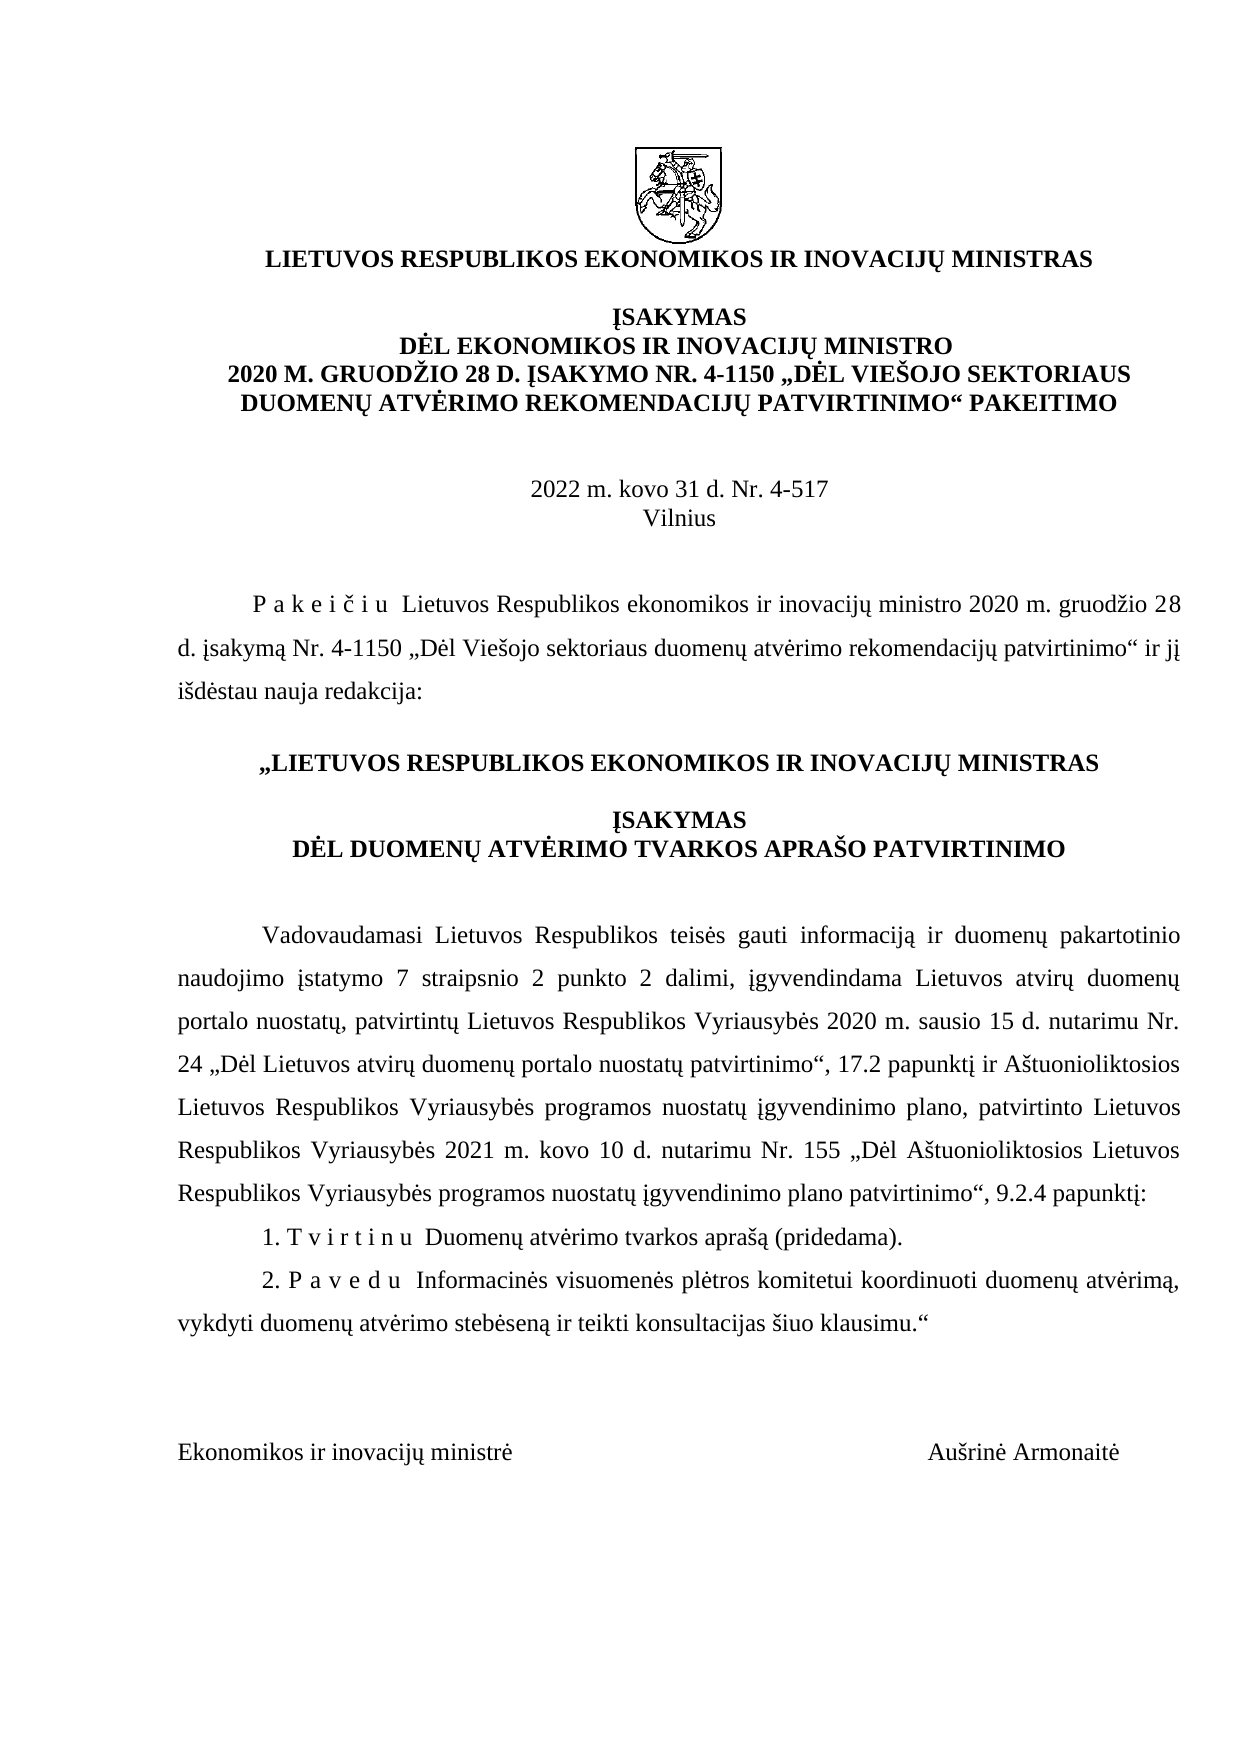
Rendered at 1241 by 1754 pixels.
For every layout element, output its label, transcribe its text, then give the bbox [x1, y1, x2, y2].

text „LIETUVOS RESPUBLIKOS Ekonomikos ir inovacijų MINISTRAS [177, 748, 1181, 776]
text LIETUVOS RESPUBLIKOS Ekonomikos ir inovacijų MINISTRAS [177, 244, 1181, 273]
subtitle DĖL ekonomikos ir inovacijų MINISTRO [177, 331, 1181, 359]
text įsakymas [177, 302, 1181, 331]
text DĖL DUOMENŲ ATVĖRIMO TVARKOS APRAŠO PATVIRTINIMO [177, 834, 1181, 863]
text 1. T v i r t i n u Duomenų atvėrimo tvarkos aprašą (pridedama). [177, 1222, 1181, 1250]
subtitle 2020 M. gruodžio 28 D. ĮSAKYMO NR. 4-1150 „DĖL VIEŠOJO SEKTORIAUS DUOMENŲ ATVĖRIMO REKOMENDACIJŲ PATVIRTINIMO“ pakeitimo [177, 359, 1181, 417]
text P a k e i č i u Lietuvos Respublikos ekonomikos ir inovacijų ministro 2020 m. gruodžio 28 d. įsakymą Nr. 4-1150 „Dėl Viešojo sektoriaus duomenų atvėrimo rekomendacijų patvirtinimo“ ir jį išdėstau nauja redakcija: [177, 589, 1181, 704]
text 2022 m. kovo 31 d. Nr. 4-517 [177, 474, 1181, 503]
text Ekonomikos ir inovacijų ministrė Aušrinė Armonaitė [177, 1437, 1181, 1466]
text Vilnius [177, 503, 1181, 532]
text įsakymas [177, 805, 1181, 834]
text Vadovaudamasi Lietuvos Respublikos teisės gauti informaciją ir duomenų pakartotinio naudojimo įstatymo 7 straipsnio 2 punkto 2 dalimi, įgyvendindama Lietuvos atvirų duomenų portalo nuostatų, patvirtintų Lietuvos Respublikos Vyriausybės 2020 m. sausio 15 d. nutarimu Nr. 24 „Dėl Lietuvos atvirų duomenų portalo nuostatų patvirtinimo“, 17.2 papunktį ir Aštuonioliktosios Lietuvos Respublikos Vyriausybės programos nuostatų įgyvendinimo plano, patvirtinto Lietuvos Respublikos Vyriausybės 2021 m. kovo 10 d. nutarimu Nr. 155 „Dėl Aštuonioliktosios Lietuvos Respublikos Vyriausybės programos nuostatų įgyvendinimo plano patvirtinimo“, 9.2.4 papunktį: [177, 920, 1181, 1207]
text 2. P a v e d u Informacinės visuomenės plėtros komitetui koordinuoti duomenų atvėrimą, vykdyti duomenų atvėrimo stebėseną ir teikti konsultacijas šiuo klausimu.“ [177, 1265, 1181, 1337]
